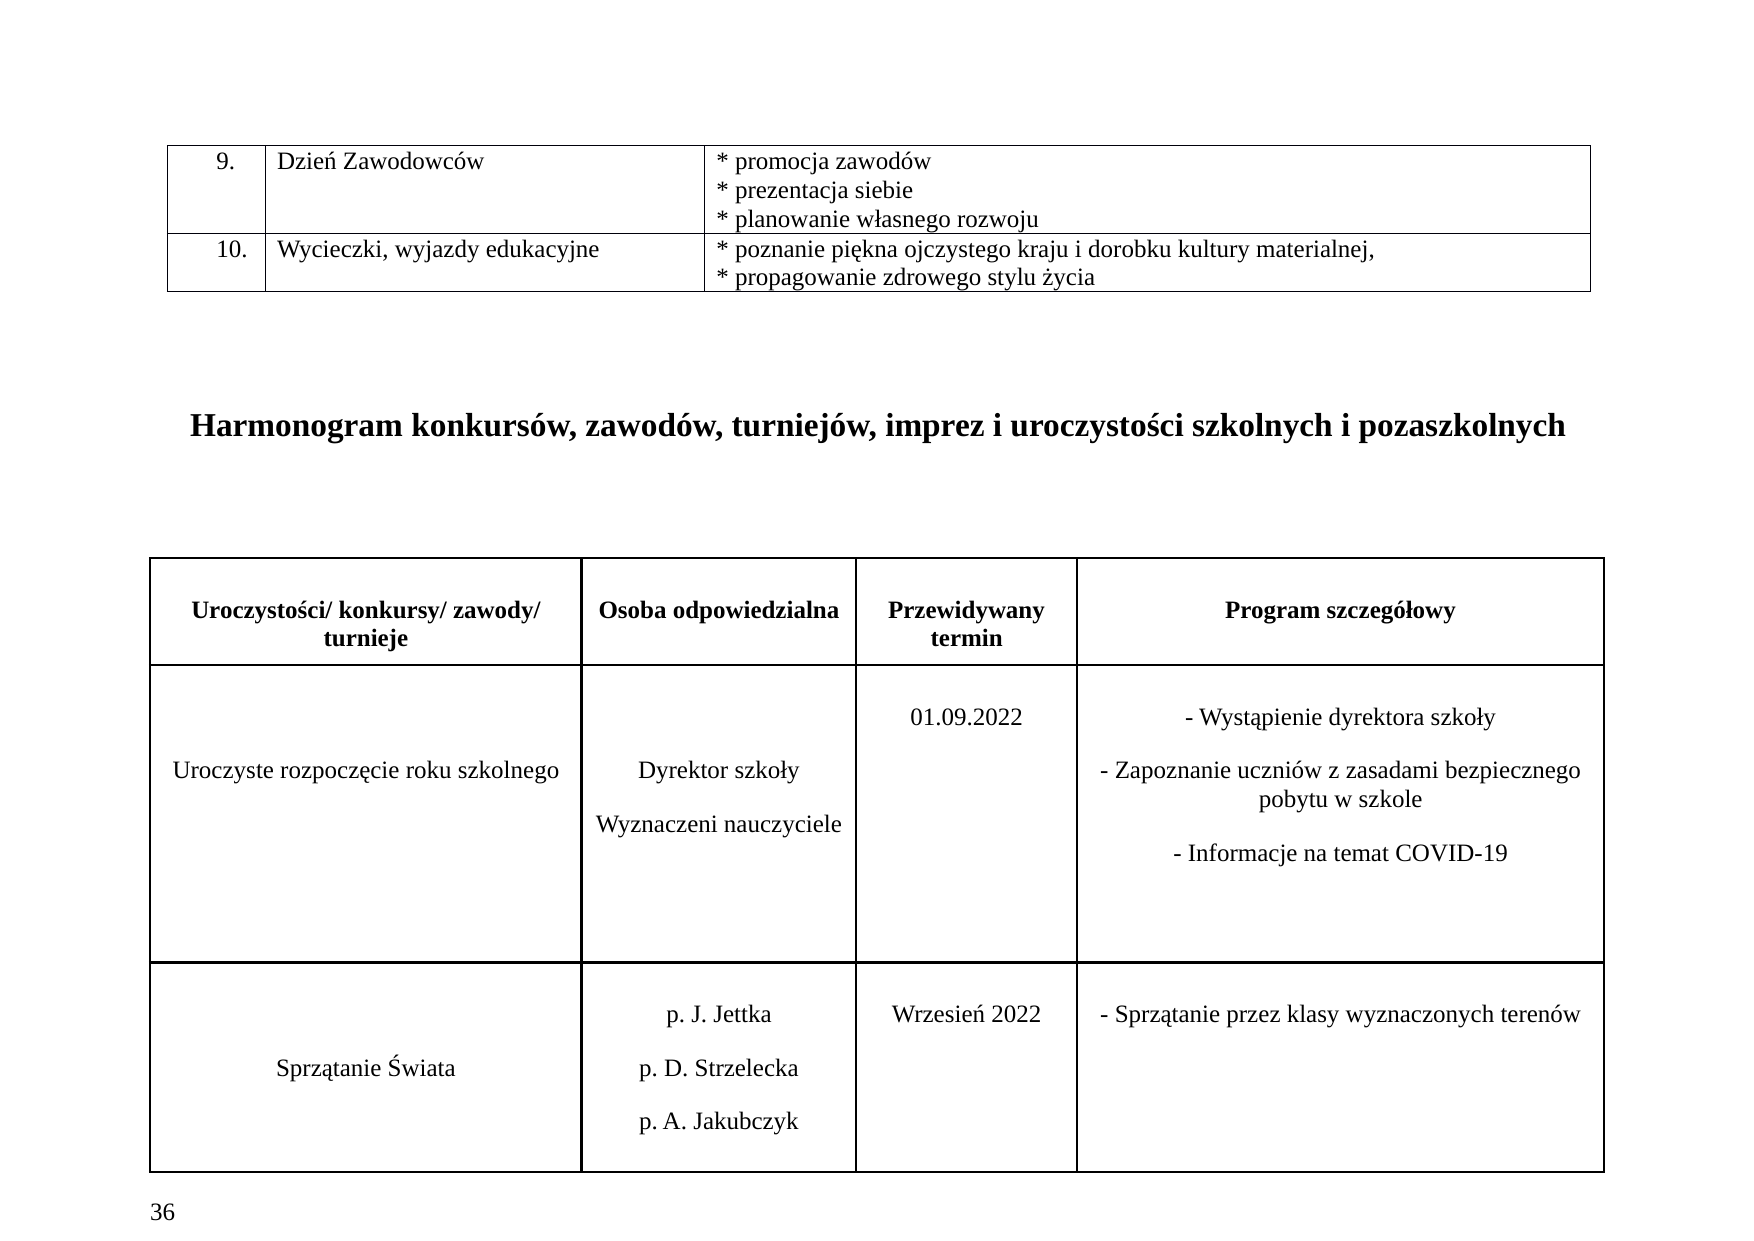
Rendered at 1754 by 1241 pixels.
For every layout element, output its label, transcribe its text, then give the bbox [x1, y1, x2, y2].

table_header Uroczystości/ konkursy/ zawody/ turnieje [151, 559, 580, 664]
table_cell * promocja zawodów * prezentacja siebie * planowanie własnego rozwoju [705, 146, 1590, 233]
table_cell Wycieczki, wyjazdy edukacyjne [266, 234, 704, 291]
table_cell Dzień Zawodowców [266, 146, 704, 233]
table_cell Wrzesień 2022 [857, 964, 1076, 1171]
table_header Program szczegółowy [1078, 559, 1603, 664]
table_cell [168, 146, 265, 233]
table_cell Sprzątanie Świata [151, 964, 580, 1171]
table_cell [168, 234, 265, 291]
text Harmonogram konkursów, zawodów, turniejów, imprez i uroczystości szkolnych i pozaszkolnych [150, 406, 1606, 444]
table_cell 01.09.2022 [857, 666, 1076, 961]
table_cell p. J. Jettka p. D. Strzelecka p. A. Jakubczyk [583, 964, 855, 1171]
table_cell Uroczyste rozpoczęcie roku szkolnego [151, 666, 580, 961]
table_header Przewidywany termin [857, 559, 1076, 664]
table_cell * poznanie piękna ojczystego kraju i dorobku kultury materialnej, * propagowanie zdrowego stylu życia [705, 234, 1590, 291]
table_header Osoba odpowiedzialna [583, 559, 855, 664]
table_cell - Sprzątanie przez klasy wyznaczonych terenów [1078, 964, 1603, 1171]
table_cell - Wystąpienie dyrektora szkoły - Zapoznanie uczniów z zasadami bezpiecznego pobytu w szkole - Informacje na temat COVID-19 [1078, 666, 1603, 961]
table_cell Dyrektor szkoły Wyznaczeni nauczyciele [583, 666, 855, 961]
